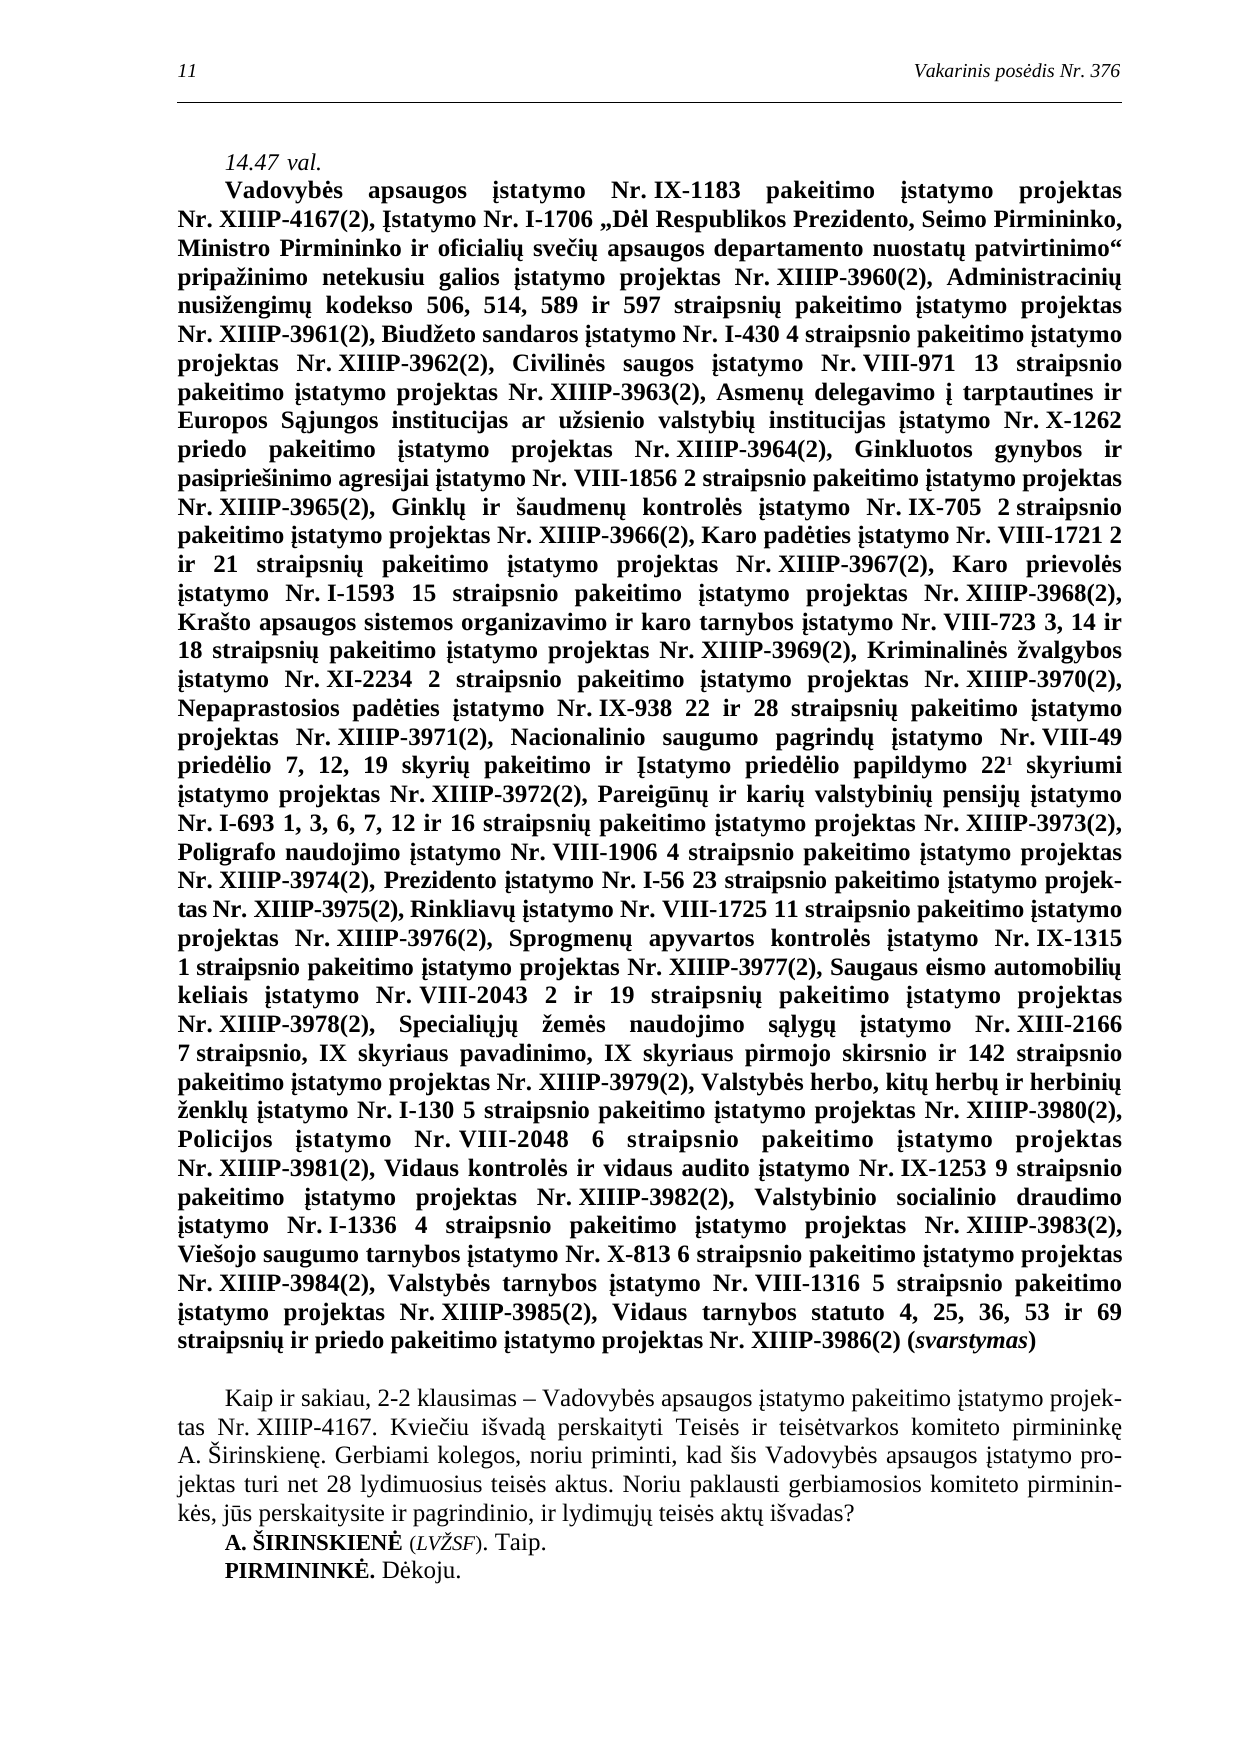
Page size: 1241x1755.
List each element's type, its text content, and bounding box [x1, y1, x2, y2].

text Va­do­vy­bės ap­sau­gos įsta­ty­mo Nr. IX-1183 pa­kei­ti­mo įsta­ty­mo pro­jek­tas Nr. XIIIP-4167(2), Įsta­ty­mo Nr. I-1706 „Dėl Res­pub­li­kos Pre­zi­den­to, Sei­mo Pir­mi­nin­ko, Mi­nist­ro Pir­mi­nin­ko ir ofi­cia­lių sve­čių ap­sau­gos de­par­ta­men­to nuo­sta­tų pa­tvir­ti­ni­mo“ pri­pa­ži­ni­mo ne­te­ku­siu ga­lios įsta­ty­mo pro­jek­tas Nr. XIIIP-3960(2), Ad­mi­nist­ra­ci­nių nusi­žen­gi­mų ko­dek­so 506, 514, 589 ir 597 straips­nių pa­kei­ti­mo įsta­ty­mo pro­jek­tas Nr. XIIIP-3961(2), Biu­dže­to san­da­ros įsta­ty­mo Nr. I-430 4 straips­nio pa­kei­ti­mo įsta­ty­mo pro­jek­tas Nr. XIIIP-3962(2), Ci­vi­li­nės sau­gos įsta­ty­mo Nr. VIII-971 13 straips­nio pakeiti­mo įsta­ty­mo pro­jek­tas Nr. XIIIP-3963(2), As­me­nų de­le­ga­vi­mo į tarp­tau­ti­nes ir Eu­ro­pos Są­jun­gos ins­ti­tu­ci­jas ar už­sie­nio vals­ty­bių ins­ti­tu­ci­jas įsta­ty­mo Nr. X-1262 priedo pa­kei­ti­mo įsta­ty­mo pro­jek­tas Nr. XIIIP-3964(2), Gin­kluo­tos gy­ny­bos ir pasiprieši­ni­mo ag­re­si­jai įsta­ty­mo Nr. VIII-1856 2 straips­nio pa­kei­ti­mo įsta­ty­mo projektas Nr. XIIIP-3965(2), Gin­klų ir šaud­me­nų kon­tro­lės įsta­ty­mo Nr. IX-705 2 straips­nio pakei­ti­mo įsta­ty­mo pro­jek­tas Nr. XIIIP-3966(2), Ka­ro pa­dė­ties įsta­ty­mo Nr. VIII-1721 2 ir 21 straips­nių pa­kei­ti­mo įsta­ty­mo pro­jek­tas Nr. XIIIP-3967(2), Ka­ro prie­vo­lės įstatymo Nr. I-1593 15 straips­nio pa­kei­ti­mo įsta­ty­mo pro­jek­tas Nr. XIIIP-3968(2), Krašto apsaugos sis­te­mos or­ga­ni­za­vi­mo ir ka­ro tar­ny­bos įsta­ty­mo Nr. VIII-723 3, 14 ir 18 straips­nių pa­kei­ti­mo įsta­ty­mo pro­jek­tas Nr. XIIIP-3969(2), Kri­mi­na­li­nės žval­gy­bos įstaty­mo Nr. XI-2234 2 straips­nio pa­kei­ti­mo įsta­ty­mo pro­jek­tas Nr. XIIIP-3970(2), Nepa­pras­to­sios pa­dė­ties įsta­ty­mo Nr. IX-938 22 ir 28 straips­nių pa­kei­ti­mo įsta­ty­mo projek­tas Nr. XIIIP-3971(2), Na­cio­na­li­nio sau­gu­mo pa­grin­dų įsta­ty­mo Nr. VIII-49 priedė­lio 7, 12, 19 sky­rių pa­kei­ti­mo ir Įsta­ty­mo prie­dė­lio pa­pil­dy­mo 221 sky­riu­mi įstatymo pro­jek­tas Nr. XIIIP-3972(2), Pa­rei­gū­nų ir ka­rių vals­ty­bi­nių pen­si­jų įsta­ty­mo Nr. I-693 1, 3, 6, 7, 12 ir 16 straips­nių pa­kei­ti­mo įsta­ty­mo pro­jek­tas Nr. XIIIP-3973(2), Po­li­gra­fo nau­do­ji­mo įsta­ty­mo Nr. VIII-1906 4 straips­nio pa­kei­ti­mo įsta­ty­mo pro­jek­tas Nr. XIIIP-3974(2), Pre­zi­den­to įsta­ty­mo Nr. I-56 23 straips­nio pa­kei­ti­mo įsta­ty­mo projek­tas Nr. XIIIP-3975(2), Rin­klia­vų įsta­ty­mo Nr. VIII-1725 11 straips­nio pa­kei­ti­mo įsta­ty­mo pro­jek­tas Nr. XIIIP-3976(2), Sprog­me­nų apy­var­tos kon­tro­lės įsta­ty­mo Nr. IX-1315 1 straips­nio pa­kei­ti­mo įsta­ty­mo pro­jek­tas Nr. XIIIP-3977(2), Sau­gaus eis­mo au­to­mo­bi­lių ke­liais įsta­ty­mo Nr. VIII-2043 2 ir 19 straips­nių pa­kei­ti­mo įsta­ty­mo pro­jek­tas Nr. XIIIP-3978(2), Spe­cia­lių­jų že­mės nau­do­ji­mo są­ly­gų įsta­ty­mo Nr. XIII-2166 7 straips­nio, IX sky­riaus pa­va­di­ni­mo, IX sky­riaus pir­mo­jo skir­snio ir 142 straips­nio pakei­ti­mo įsta­ty­mo pro­jek­tas Nr. XIIIP-3979(2), Vals­ty­bės her­bo, ki­tų her­bų ir her­bi­nių žen­klų įsta­ty­mo Nr. I-130 5 straips­nio pa­kei­ti­mo įsta­ty­mo pro­jek­tas Nr. XIIIP-3980(2), Po­li­ci­jos įsta­ty­mo Nr. VIII-2048 6 straips­nio pa­kei­ti­mo įsta­ty­mo pro­jek­tas Nr. XIIIP-3981(2), Vi­daus kon­tro­lės ir vi­daus au­di­to įsta­ty­mo Nr. IX-1253 9 straips­nio pa­kei­ti­mo įsta­ty­mo pro­jek­tas Nr. XIIIP-3982(2), Vals­ty­bi­nio so­cia­li­nio drau­di­mo įstatymo Nr. I-1336 4 straips­nio pa­kei­ti­mo įsta­ty­mo pro­jek­tas Nr. XIIIP-3983(2), Viešojo sau­gu­mo tar­ny­bos įsta­ty­mo Nr. X-813 6 straips­nio pa­kei­ti­mo įsta­ty­mo pro­jek­tas Nr. XIIIP-3984(2), Vals­ty­bės tar­ny­bos įsta­ty­mo Nr. VIII-1316 5 straips­nio pa­kei­ti­mo įsta­ty­mo pro­jek­tas Nr. XIIIP-3985(2), Vi­daus tar­ny­bos sta­tu­to 4, 25, 36, 53 ir 69 straipsnių ir prie­do pa­kei­ti­mo įsta­ty­mo pro­jek­tas Nr. XIIIP-3986(2) (svars­ty­mas) [177, 175, 1122, 1354]
text Kaip ir sa­kiau, 2-2 klau­si­mas – Va­do­vy­bės ap­sau­gos įsta­ty­mo pa­kei­ti­mo įsta­ty­mo pro­jek­tas Nr. XIIIP-4167. Kvie­čiu iš­va­dą per­skai­ty­ti Tei­sės ir tei­sėt­var­kos ko­mi­te­to pir­mi­nin­kę A. Ši­rins­kie­nę. Ger­bia­mi ko­le­gos, no­riu pri­min­ti, kad šis Va­do­vy­bės ap­sau­gos įsta­ty­mo pro­jek­tas tu­ri net 28 ly­di­muo­sius tei­sės ak­tus. No­riu pa­klaus­ti ger­bia­mo­sios ko­mi­te­to pir­mi­nin­kės, jūs per­skai­ty­si­te ir pa­grin­di­nio, ir ly­di­mų­jų tei­sės ak­tų iš­va­das? [177, 1383, 1122, 1527]
text A. ŠIRINSKIENĖ (LVŽSF). Taip. [177, 1527, 1122, 1555]
text PIRMININKĖ. Dė­ko­ju. [177, 1555, 1122, 1584]
text 14.47 val. [224, 148, 1122, 175]
